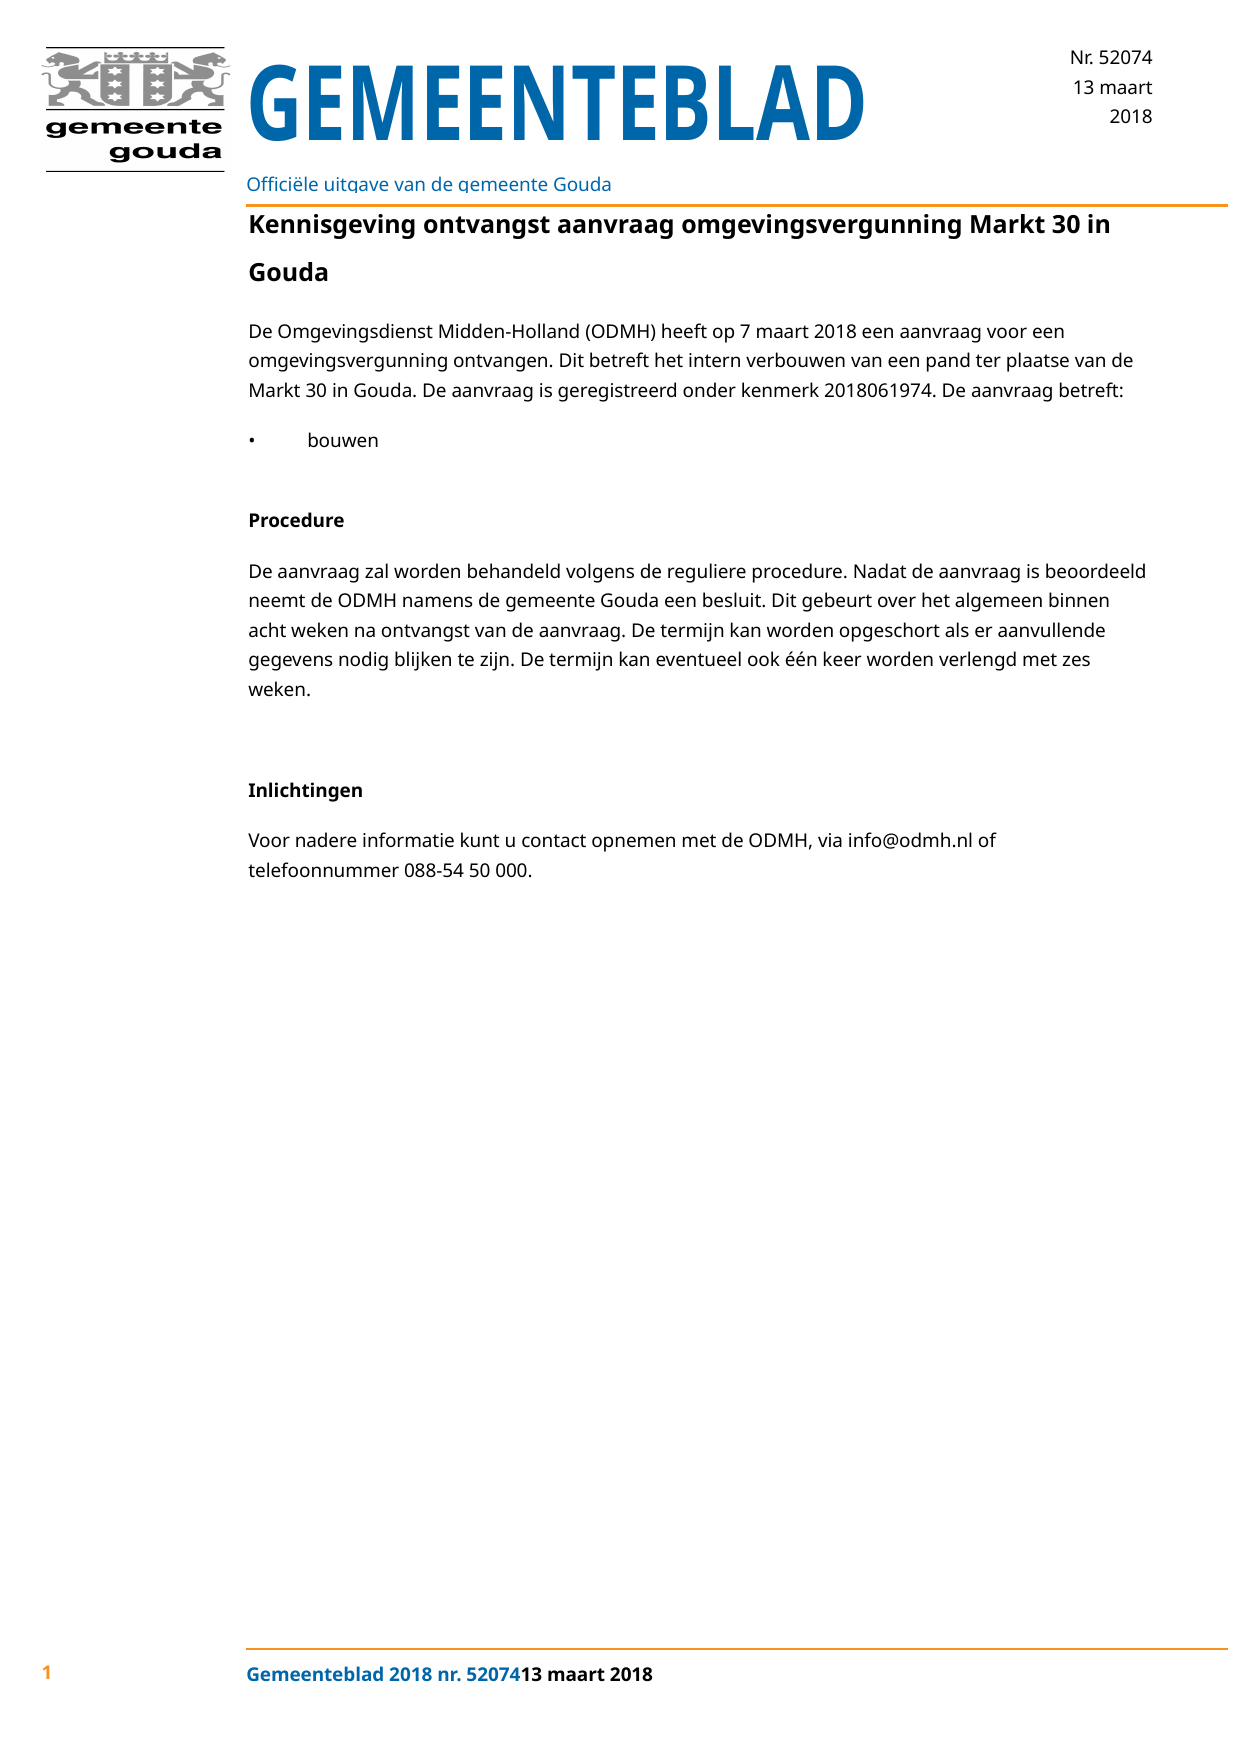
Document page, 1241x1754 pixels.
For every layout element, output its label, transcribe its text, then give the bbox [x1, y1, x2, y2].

text Procedure [248, 507, 1152, 533]
text De Omgevingsdienst Midden-Holland (ODMH) heeft op 7 maart 2018 een aanvraag voor een omgevingsvergunning ontvangen. Dit betreft het intern verbouwen van een pand ter plaatse van de Markt 30 in Gouda. De aanvraag is geregistreerd onder kenmerk 2018061974. De aanvraag betreft: [248, 318, 1152, 403]
text Voor nadere informatie kunt u contact opnemen met de ODMH, via info@odmh.nl of telefoonnummer 088-54 50 000. [248, 827, 1152, 883]
text Inlichtingen [248, 777, 1152, 803]
list bouwen [248, 427, 1152, 453]
picture [41, 47, 231, 172]
text De aanvraag zal worden behandeld volgens de reguliere procedure. Nadat de aanvraag is beoordeeld neemt de ODMH namens de gemeente Gouda een besluit. Dit gebeurt over het algemeen binnen acht weken na ontvangst van de aanvraag. De termijn kan worden opgeschort als er aanvullende gegevens nodig blijken te zijn. De termijn kan eventueel ook één keer worden verlengd met zes weken. [248, 558, 1152, 702]
text Kennisgeving ontvangst aanvraag omgevingsvergunning Markt 30 in Gouda [248, 207, 1152, 288]
